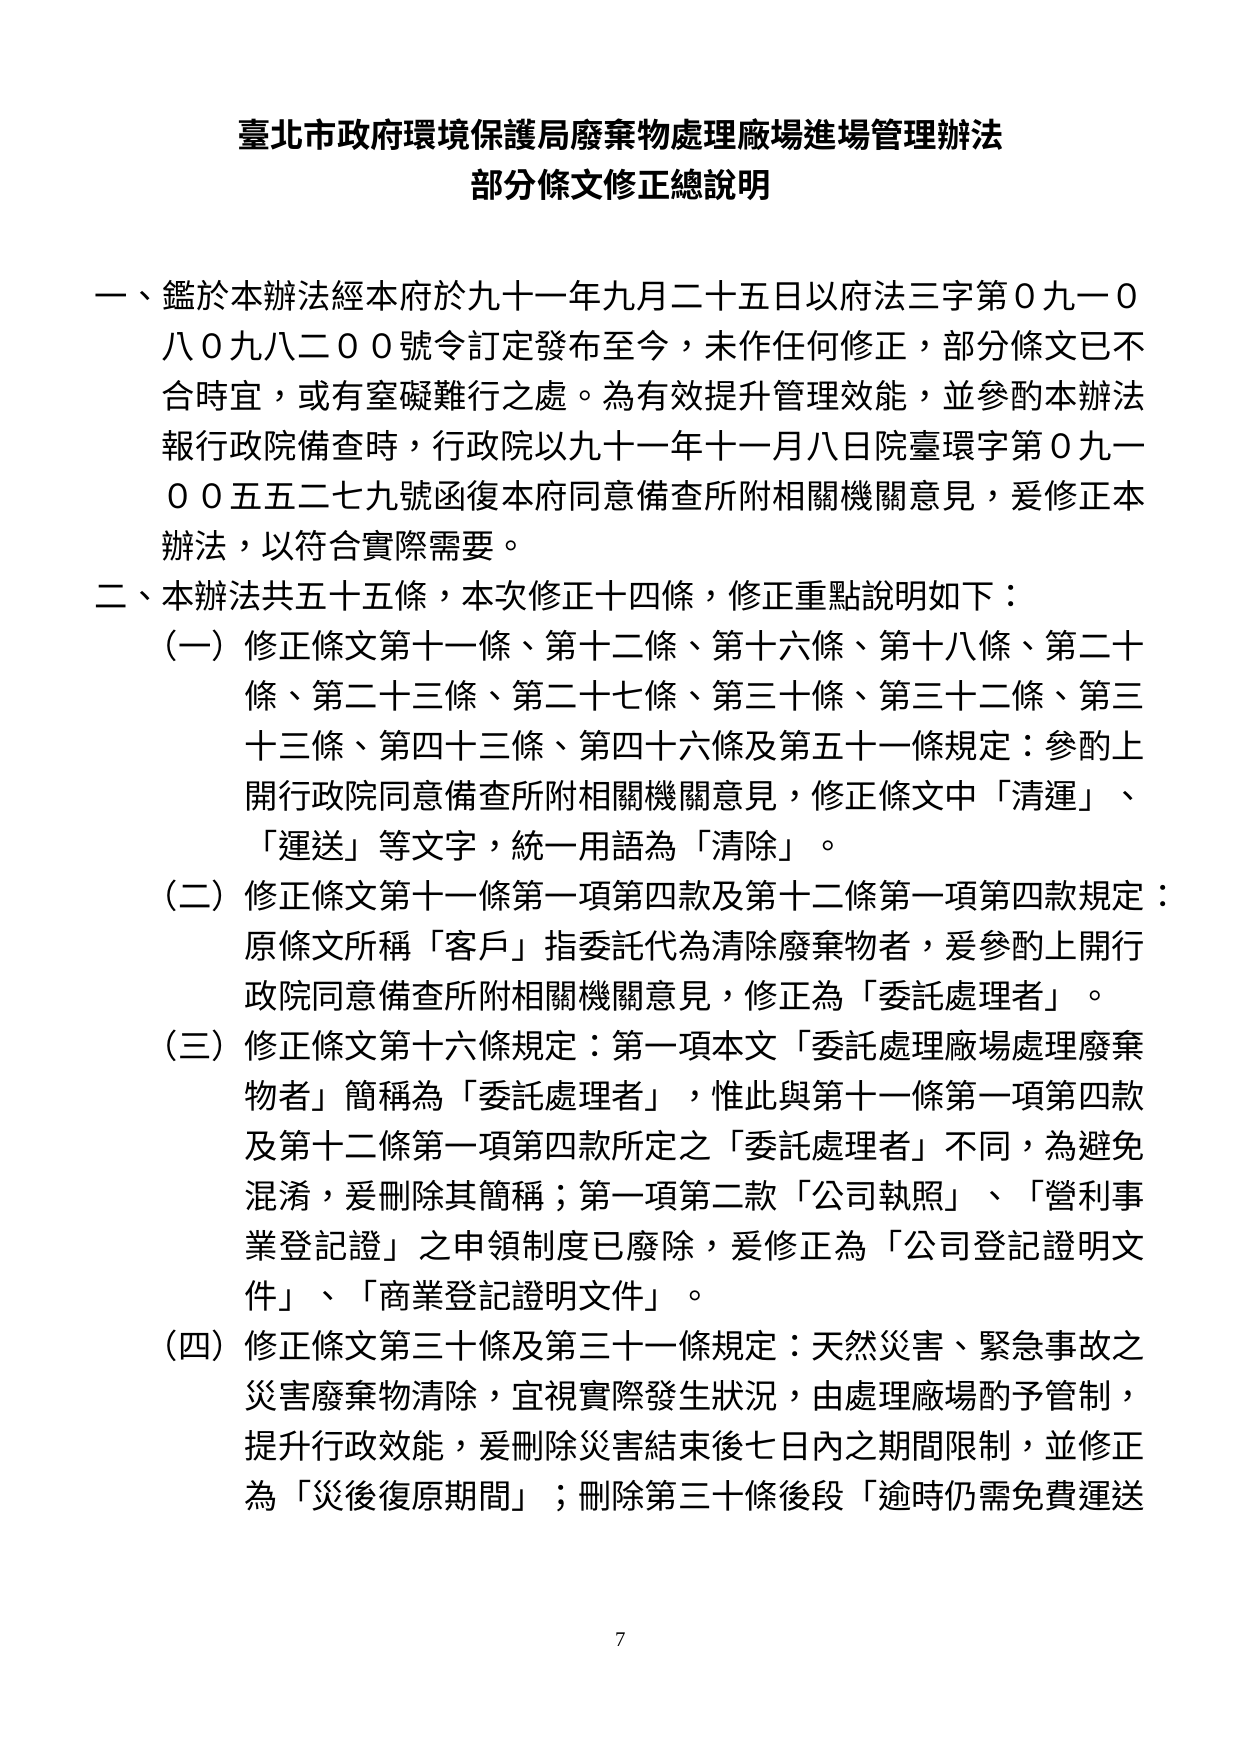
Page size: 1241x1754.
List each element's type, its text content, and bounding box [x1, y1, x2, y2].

text 二、本辦法共五十五條，本次修正十四條，修正重點說明如下： [94, 568, 1146, 618]
text （一）修正條文第十一條、第十二條、第十六條、第十八條、第二十條、第二十三條、第二十七條、第三十條、第三十二條、第三十三條、第四十三條、第四十六條及第五十一條規定：參酌上開行政院同意備查所附相關機關意見，修正條文中「清運」、「運送」等文字，統一用語為「清除」。 [144, 618, 1146, 868]
text （三）修正條文第十六條規定：第一項本文「委託處理廠場處理廢棄物者」簡稱為「委託處理者」，惟此與第十一條第一項第四款及第十二條第一項第四款所定之「委託處理者」不同，為避免混淆，爰刪除其簡稱；第一項第二款「公司執照」、「營利事業登記證」之申領制度已廢除，爰修正為「公司登記證明文件」、「商業登記證明文件」。 [144, 1018, 1146, 1318]
text （四）修正條文第三十條及第三十一條規定：天然災害、緊急事故之災害廢棄物清除，宜視實際發生狀況，由處理廠場酌予管制，提升行政效能，爰刪除災害結束後七日內之期間限制，並修正為「災後復原期間」；刪除第三十條後段「逾時仍需免費運送 [144, 1318, 1146, 1518]
text 臺北市政府環境保護局廢棄物處理廠場進場管理辦法 部分條文修正總說明 [94, 108, 1146, 208]
text 一、鑑於本辦法經本府於九十一年九月二十五日以府法三字第０九一０八０九八二００號令訂定發布至今，未作任何修正，部分條文已不合時宜，或有窒礙難行之處。為有效提升管理效能，並參酌本辦法報行政院備查時，行政院以九十一年十一月八日院臺環字第０九一００五五二七九號函復本府同意備查所附相關機關意見，爰修正本辦法，以符合實際需要。 [94, 268, 1146, 568]
text （二）修正條文第十一條第一項第四款及第十二條第一項第四款規定：原條文所稱「客戶」指委託代為清除廢棄物者，爰參酌上開行政院同意備查所附相關機關意見，修正為「委託處理者」。 [144, 868, 1146, 1018]
